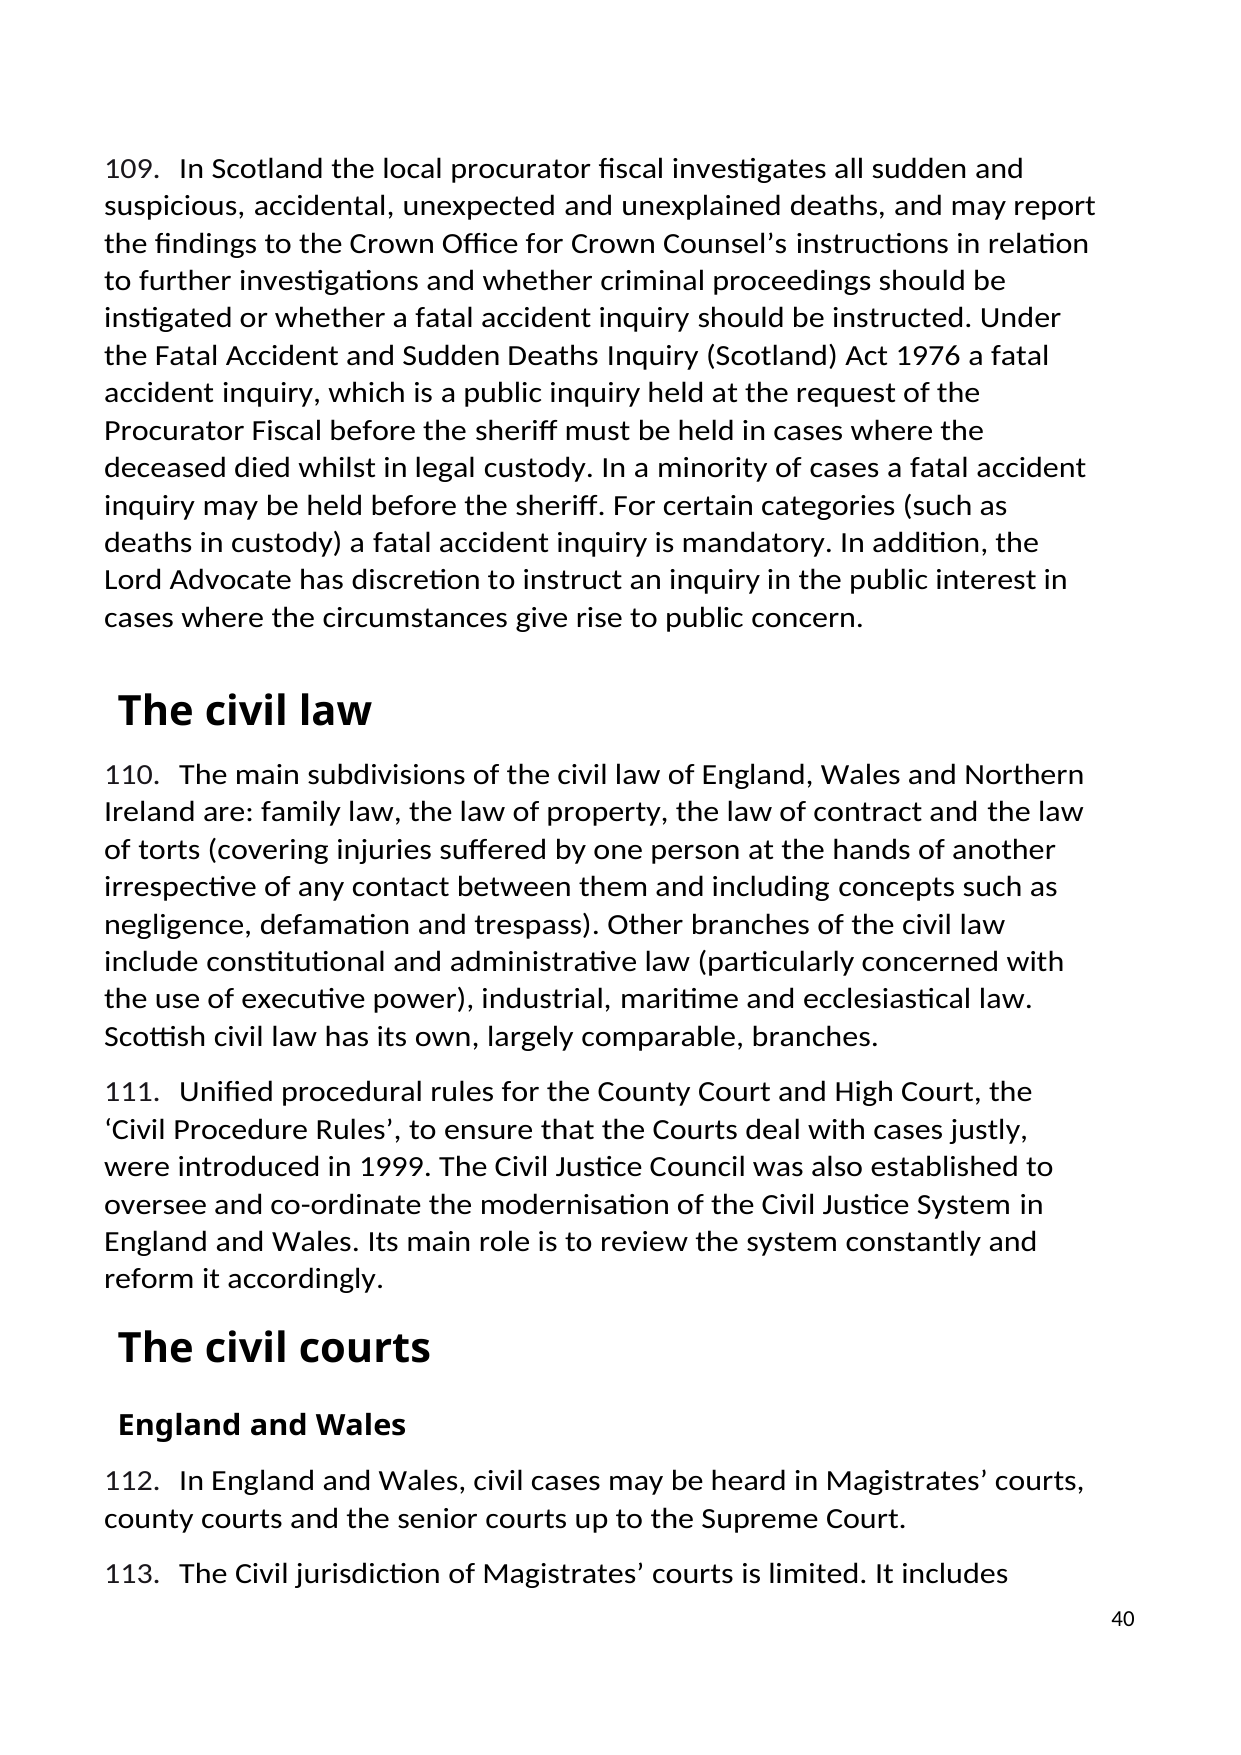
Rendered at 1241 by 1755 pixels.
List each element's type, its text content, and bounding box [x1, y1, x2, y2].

list In England and Wales, civil cases may be heard in Magistrates’ courts, county courts and the senior courts up to the Supreme Court. [104, 1462, 1097, 1536]
list Unified procedural rules for the County Court and High Court, the ‘Civil Procedure Rules’, to ensure that the Courts deal with cases justly, were introduced in 1999. The Civil Justice Council was also established to oversee and co-ordinate the modernisation of the Civil Justice System in England and Wales. Its main role is to review the system constantly and reform it accordingly. [104, 1073, 1097, 1296]
list In Scotland the local procurator fiscal investigates all sudden and suspicious, accidental, unexpected and unexplained deaths, and may report the findings to the Crown Office for Crown Counsel’s instructions in relation to further investigations and whether criminal proceedings should be instigated or whether a fatal accident inquiry should be instructed. Under the Fatal Accident and Sudden Deaths Inquiry (Scotland) Act 1976 a fatal accident inquiry, which is a public inquiry held at the request of the Procurator Fiscal before the sheriff must be held in cases where the deceased died whilst in legal custody. In a minority of cases a fatal accident inquiry may be held before the sheriff. For certain categories (such as deaths in custody) a fatal accident inquiry is mandatory. In addition, the Lord Advocate has discretion to instruct an inquiry in the public interest in cases where the circumstances give rise to public concern. [104, 150, 1097, 634]
list The Civil jurisdiction of Magistrates’ courts is limited. It includes [104, 1556, 1097, 1591]
subtitle The civil courts [117, 1317, 1134, 1374]
list The main subdivisions of the civil law of England, Wales and Northern Ireland are: family law, the law of property, the law of contract and the law of torts (covering injuries suffered by one person at the hands of another irrespective of any contact between them and including concepts such as negligence, defamation and trespass). Other branches of the civil law include constitutional and administrative law (particularly concerned with the use of executive power), industrial, maritime and ecclesiastical law. Scottish civil law has its own, largely comparable, branches. [104, 756, 1097, 1053]
subtitle England and Wales [117, 1404, 1134, 1444]
subtitle The civil law [117, 681, 1134, 738]
